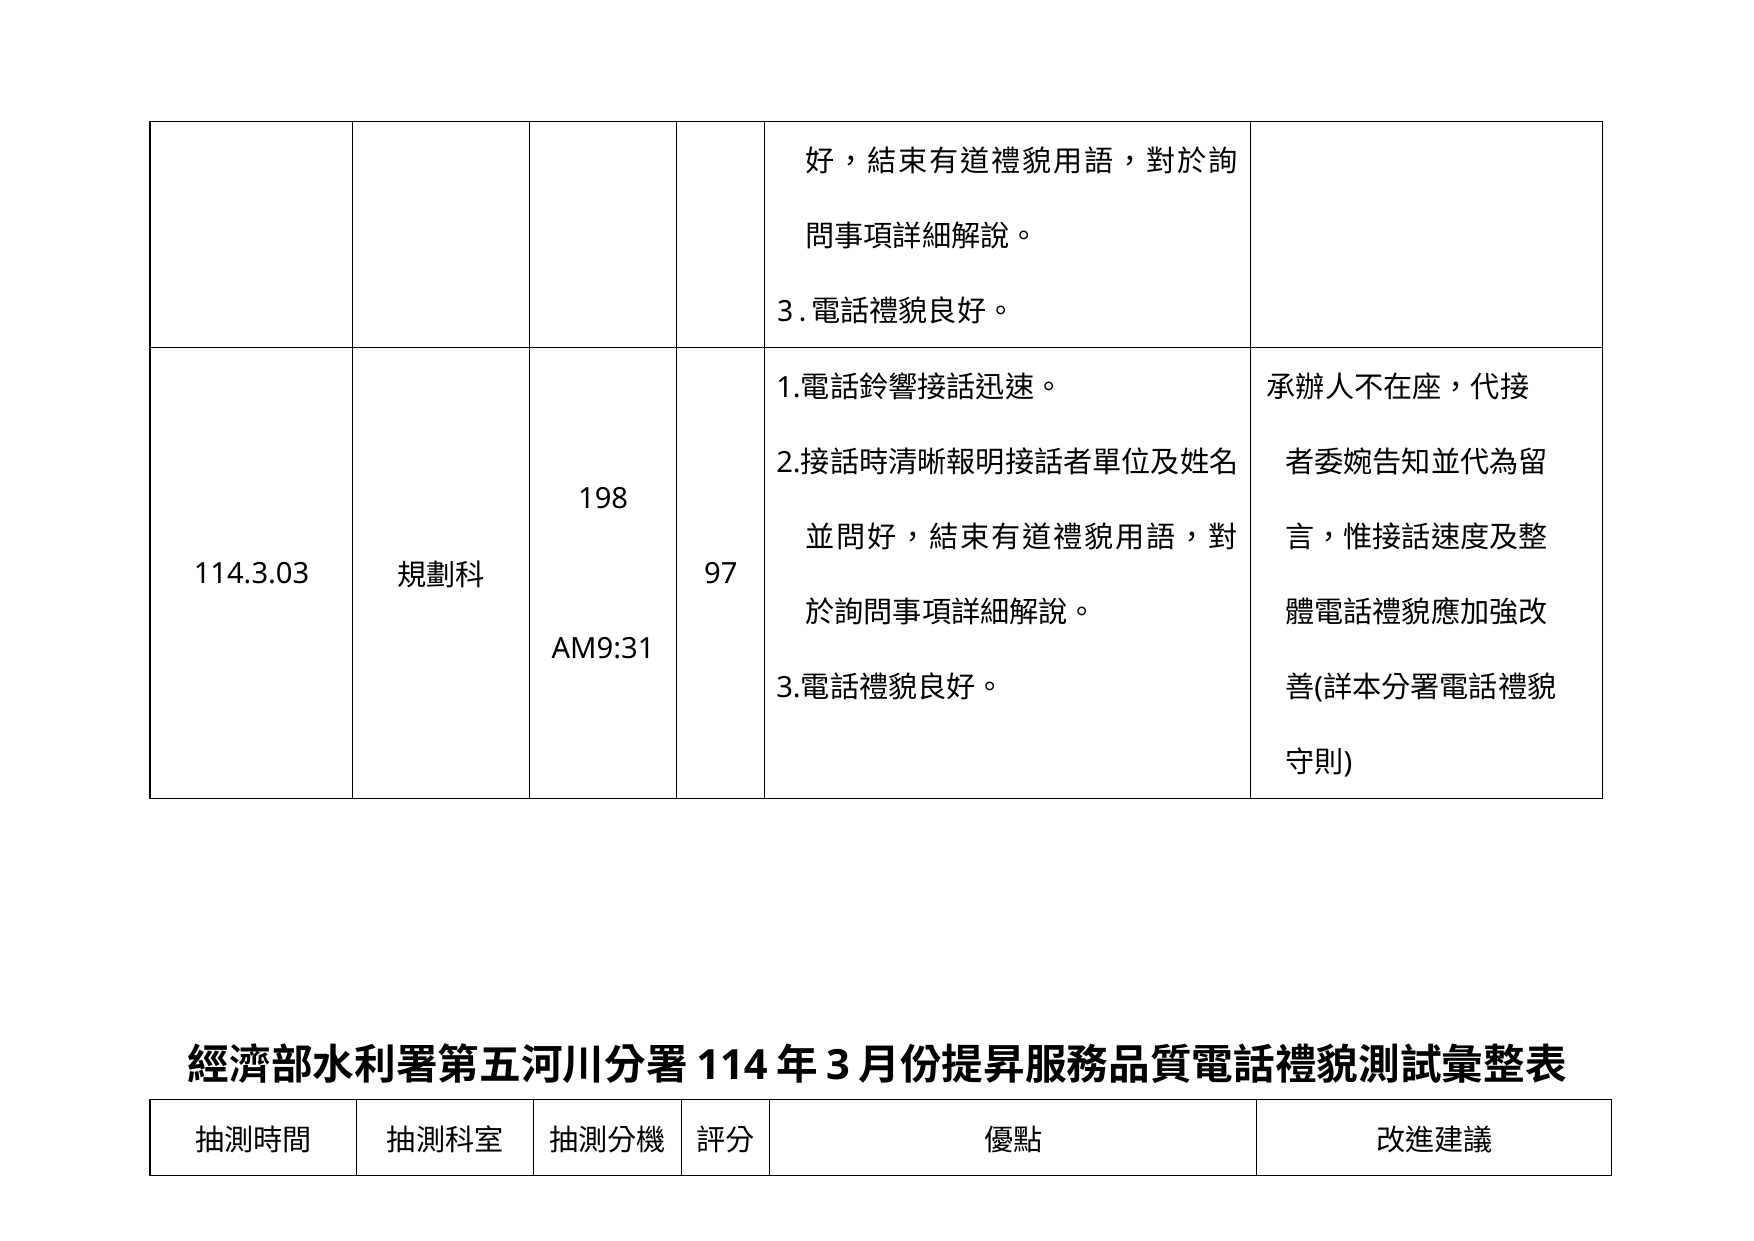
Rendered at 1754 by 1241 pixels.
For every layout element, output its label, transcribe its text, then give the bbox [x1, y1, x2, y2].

table_header 抽測時間 [151, 1100, 356, 1175]
table_cell 97 [677, 348, 764, 798]
table_header 抽測科室 [357, 1100, 533, 1175]
table_header 優點 [770, 1100, 1256, 1175]
table_cell [1251, 122, 1602, 347]
table_cell [151, 122, 352, 347]
table_header 抽測分機 [534, 1100, 681, 1175]
table_header 評分 [682, 1100, 769, 1175]
table_cell 198 AM9:31 [530, 348, 676, 798]
table_cell 1.電話鈴響接話迅速。 2.接話時清晰報明接話者單位及姓名並問好，結束有道禮貌用語，對於詢問事項詳細解說。 3.電話禮貌良好。 [765, 348, 1250, 798]
table_cell [353, 122, 529, 347]
table_cell 規劃科 [353, 348, 529, 798]
table_cell 承辦人不在座，代接者委婉告知並代為留言，惟接話速度及整體電話禮貌應加強改善(詳本分署電話禮貌守則) [1251, 348, 1602, 798]
table_cell 好，結束有道禮貌用語，對於詢問事項詳細解說。 3.電話禮貌良好。 [765, 122, 1250, 347]
table_cell [677, 122, 764, 347]
table_cell [530, 122, 676, 347]
text 經濟部水利署第五河川分署114年3月份提昇服務品質電話禮貌測試彙整表 [150, 1024, 1604, 1099]
table_header 改進建議 [1257, 1100, 1611, 1175]
table_cell 114.3.03 [151, 348, 352, 798]
